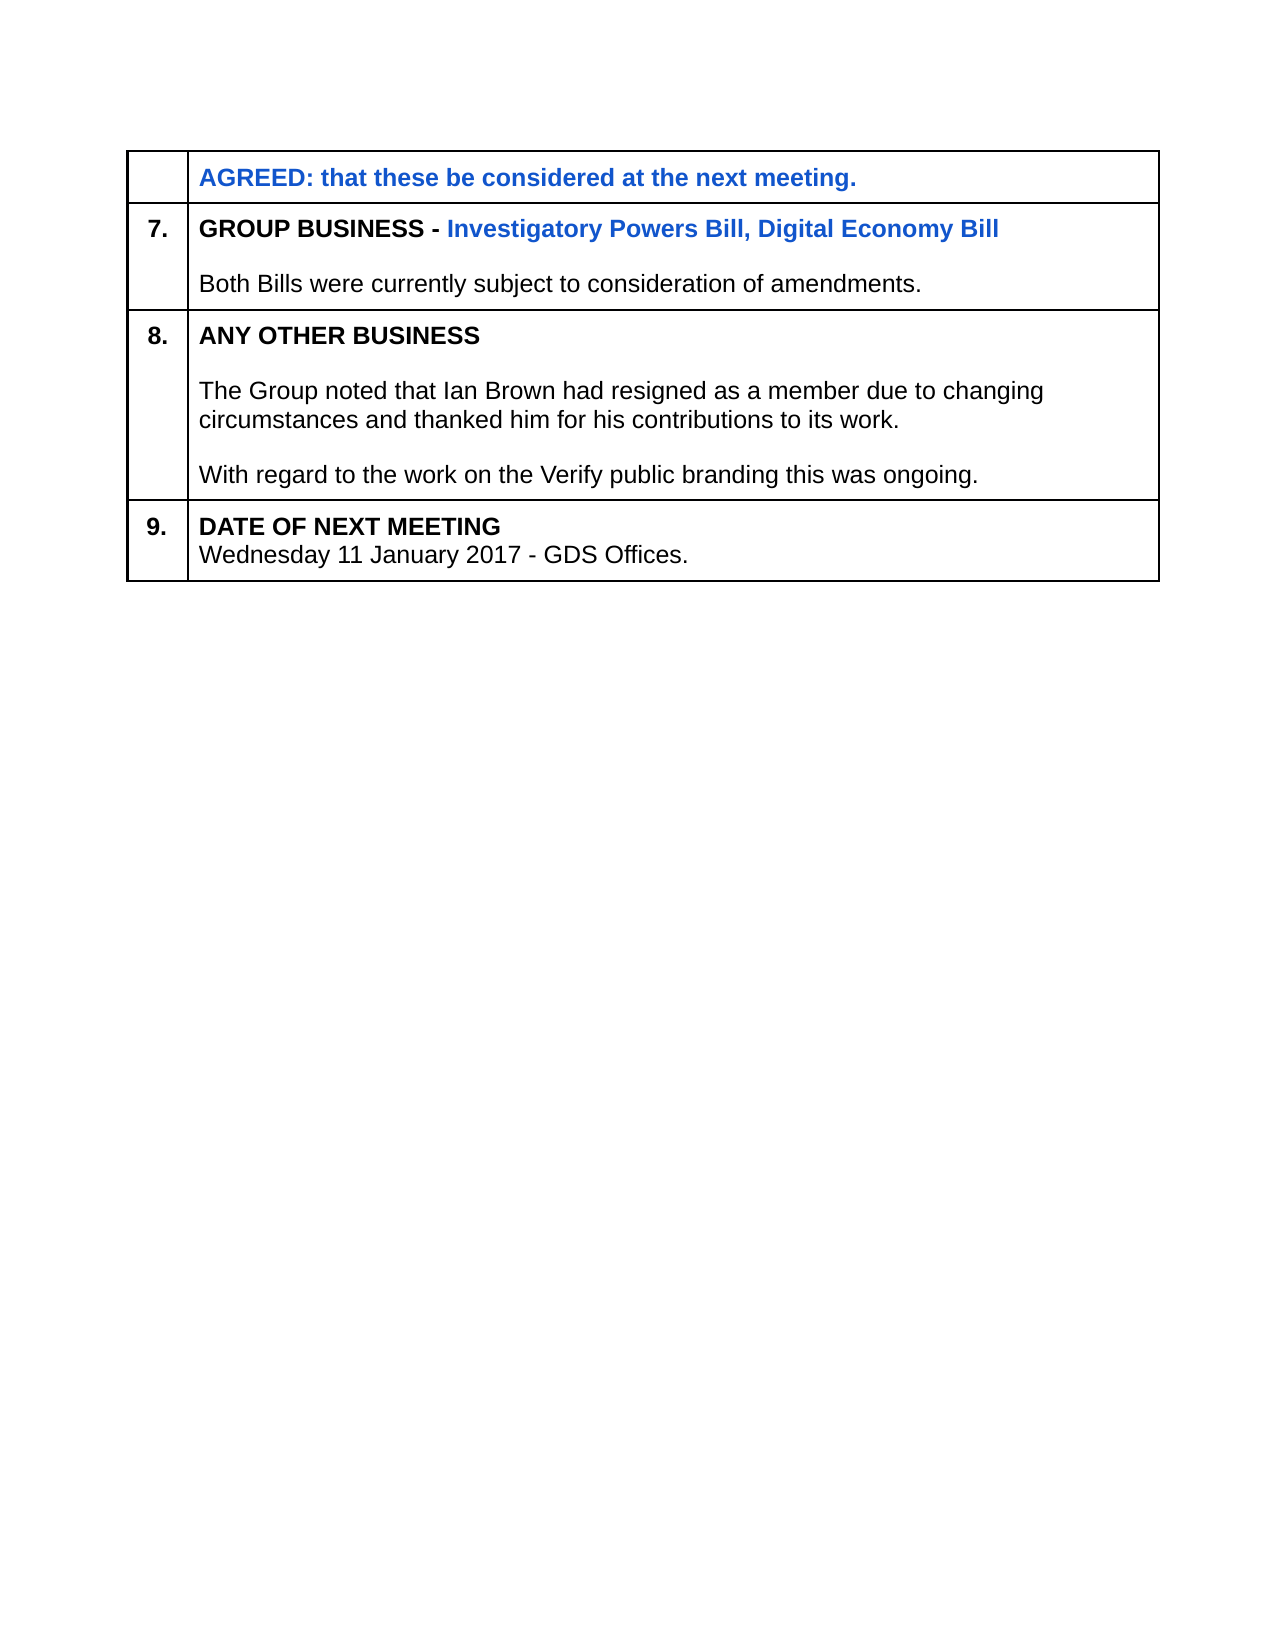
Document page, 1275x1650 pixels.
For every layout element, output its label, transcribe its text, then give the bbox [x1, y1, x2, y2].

table_cell GROUP BUSINESS - Investigatory Powers Bill, Digital Economy Bill Both Bills were currently subject to consideration of amendments. [189, 204, 1158, 308]
table_cell 9. [129, 501, 187, 579]
table_cell ANY OTHER BUSINESS The Group noted that Ian Brown had resigned as a member due to changing circumstances and thanked him for his contributions to its work. With regard to the work on the Verify public branding this was ongoing. [189, 311, 1158, 499]
table_cell 7. [129, 204, 187, 308]
table_cell DATE OF NEXT MEETING Wednesday 11 January 2017 - GDS Offices. [189, 501, 1158, 579]
table_cell [129, 152, 187, 202]
table_cell 8. [129, 311, 187, 499]
table_cell AGREED: that these be considered at the next meeting. [189, 152, 1158, 202]
